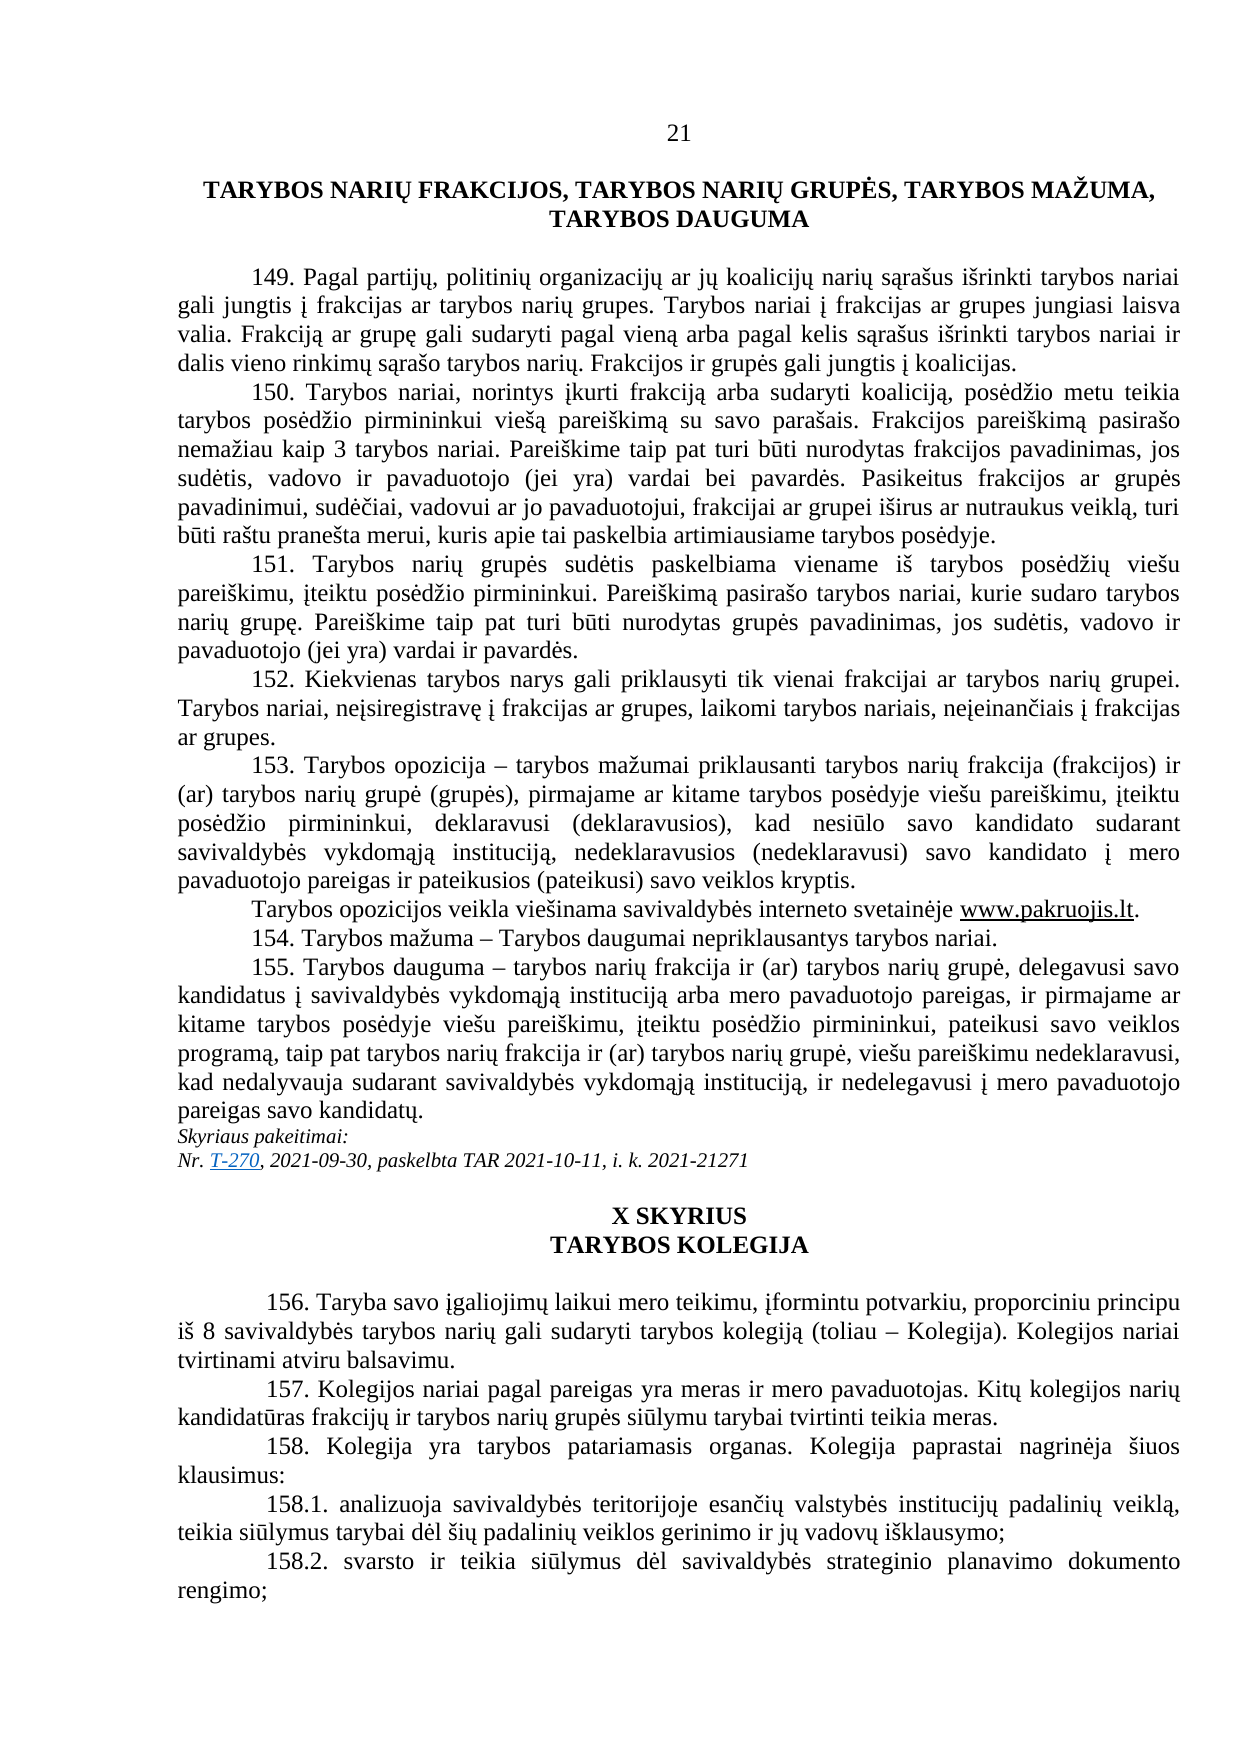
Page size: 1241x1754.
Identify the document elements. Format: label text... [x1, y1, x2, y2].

text Skyriaus pakeitimai: [177, 1124, 1181, 1148]
text Tarybos opozicijos veikla viešinama savivaldybės interneto svetainėje www.pakruojis.lt. [177, 894, 1181, 923]
text 157. Kolegijos nariai pagal pareigas yra meras ir mero pavaduotojas. Kitų kolegijos narių kandidatūras frakcijų ir tarybos narių grupės siūlymu tarybai tvirtinti teikia meras. [177, 1374, 1181, 1431]
text 158. Kolegija yra tarybos patariamasis organas. Kolegija paprastai nagrinėja šiuos klausimus: [177, 1431, 1181, 1489]
text 154. Tarybos mažuma – Tarybos daugumai nepriklausantys tarybos nariai. [177, 923, 1181, 952]
text 155. Tarybos dauguma – tarybos narių frakcija ir (ar) tarybos narių grupė, delegavusi savo kandidatus į savivaldybės vykdomąją instituciją arba mero pavaduotojo pareigas, ir pirmajame ar kitame tarybos posėdyje viešu pareiškimu, įteiktu posėdžio pirmininkui, pateikusi savo veiklos programą, taip pat tarybos narių frakcija ir (ar) tarybos narių grupė, viešu pareiškimu nedeklaravusi, kad nedalyvauja sudarant savivaldybės vykdomąją instituciją, ir nedelegavusi į mero pavaduotojo pareigas savo kandidatų. [177, 952, 1181, 1124]
text X SKYRIUS [177, 1201, 1181, 1230]
text TARYBOS NARIŲ FRAKCIJOS, TARYBOS NARIŲ GRUPĖS, TARYBOS MAŽUMA, TARYBOS DAUGUMA [177, 176, 1181, 233]
text 152. Kiekvienas tarybos narys gali priklausyti tik vienai frakcijai ar tarybos narių grupei. Tarybos nariai, neįsiregistravę į frakcijas ar grupes, laikomi tarybos nariais, neįeinančiais į frakcijas ar grupes. [177, 664, 1181, 751]
text Nr. T-270, 2021-09-30, paskelbta TAR 2021-10-11, i. k. 2021-21271 [177, 1148, 1181, 1172]
text 158.2. svarsto ir teikia siūlymus dėl savivaldybės strateginio planavimo dokumento rengimo; [177, 1546, 1181, 1604]
text 149. Pagal partijų, politinių organizacijų ar jų koalicijų narių sąrašus išrinkti tarybos nariai gali jungtis į frakcijas ar tarybos narių grupes. Tarybos nariai į frakcijas ar grupes jungiasi laisva valia. Frakciją ar grupę gali sudaryti pagal vieną arba pagal kelis sąrašus išrinkti tarybos nariai ir dalis vieno rinkimų sąrašo tarybos narių. Frakcijos ir grupės gali jungtis į koalicijas. [177, 262, 1181, 377]
text 153. Tarybos opozicija – tarybos mažumai priklausanti tarybos narių frakcija (frakcijos) ir (ar) tarybos narių grupė (grupės), pirmajame ar kitame tarybos posėdyje viešu pareiškimu, įteiktu posėdžio pirmininkui, deklaravusi (deklaravusios), kad nesiūlo savo kandidato sudarant savivaldybės vykdomąją instituciją, nedeklaravusios (nedeklaravusi) savo kandidato į mero pavaduotojo pareigas ir pateikusios (pateikusi) savo veiklos kryptis. [177, 751, 1181, 894]
text 150. Tarybos nariai, norintys įkurti frakciją arba sudaryti koaliciją, posėdžio metu teikia tarybos posėdžio pirmininkui viešą pareiškimą su savo parašais. Frakcijos pareiškimą pasirašo nemažiau kaip 3 tarybos nariai. Pareiškime taip pat turi būti nurodytas frakcijos pavadinimas, jos sudėtis, vadovo ir pavaduotojo (jei yra) vardai bei pavardės. Pasikeitus frakcijos ar grupės pavadinimui, sudėčiai, vadovui ar jo pavaduotojui, frakcijai ar grupei iširus ar nutraukus veiklą, turi būti raštu pranešta merui, kuris apie tai paskelbia artimiausiame tarybos posėdyje. [177, 377, 1181, 549]
text 158.1. analizuoja savivaldybės teritorijoje esančių valstybės institucijų padalinių veiklą, teikia siūlymus tarybai dėl šių padalinių veiklos gerinimo ir jų vadovų išklausymo; [177, 1489, 1181, 1546]
text 156. Taryba savo įgaliojimų laikui mero teikimu, įformintu potvarkiu, proporciniu principu iš 8 savivaldybės tarybos narių gali sudaryti tarybos kolegiją (toliau – Kolegija). Kolegijos nariai tvirtinami atviru balsavimu. [177, 1287, 1181, 1374]
text 151. Tarybos narių grupės sudėtis paskelbiama viename iš tarybos posėdžių viešu pareiškimu, įteiktu posėdžio pirmininkui. Pareiškimą pasirašo tarybos nariai, kurie sudaro tarybos narių grupę. Pareiškime taip pat turi būti nurodytas grupės pavadinimas, jos sudėtis, vadovo ir pavaduotojo (jei yra) vardai ir pavardės. [177, 549, 1181, 664]
text TARYBOS KOLEGIJA [177, 1230, 1181, 1259]
